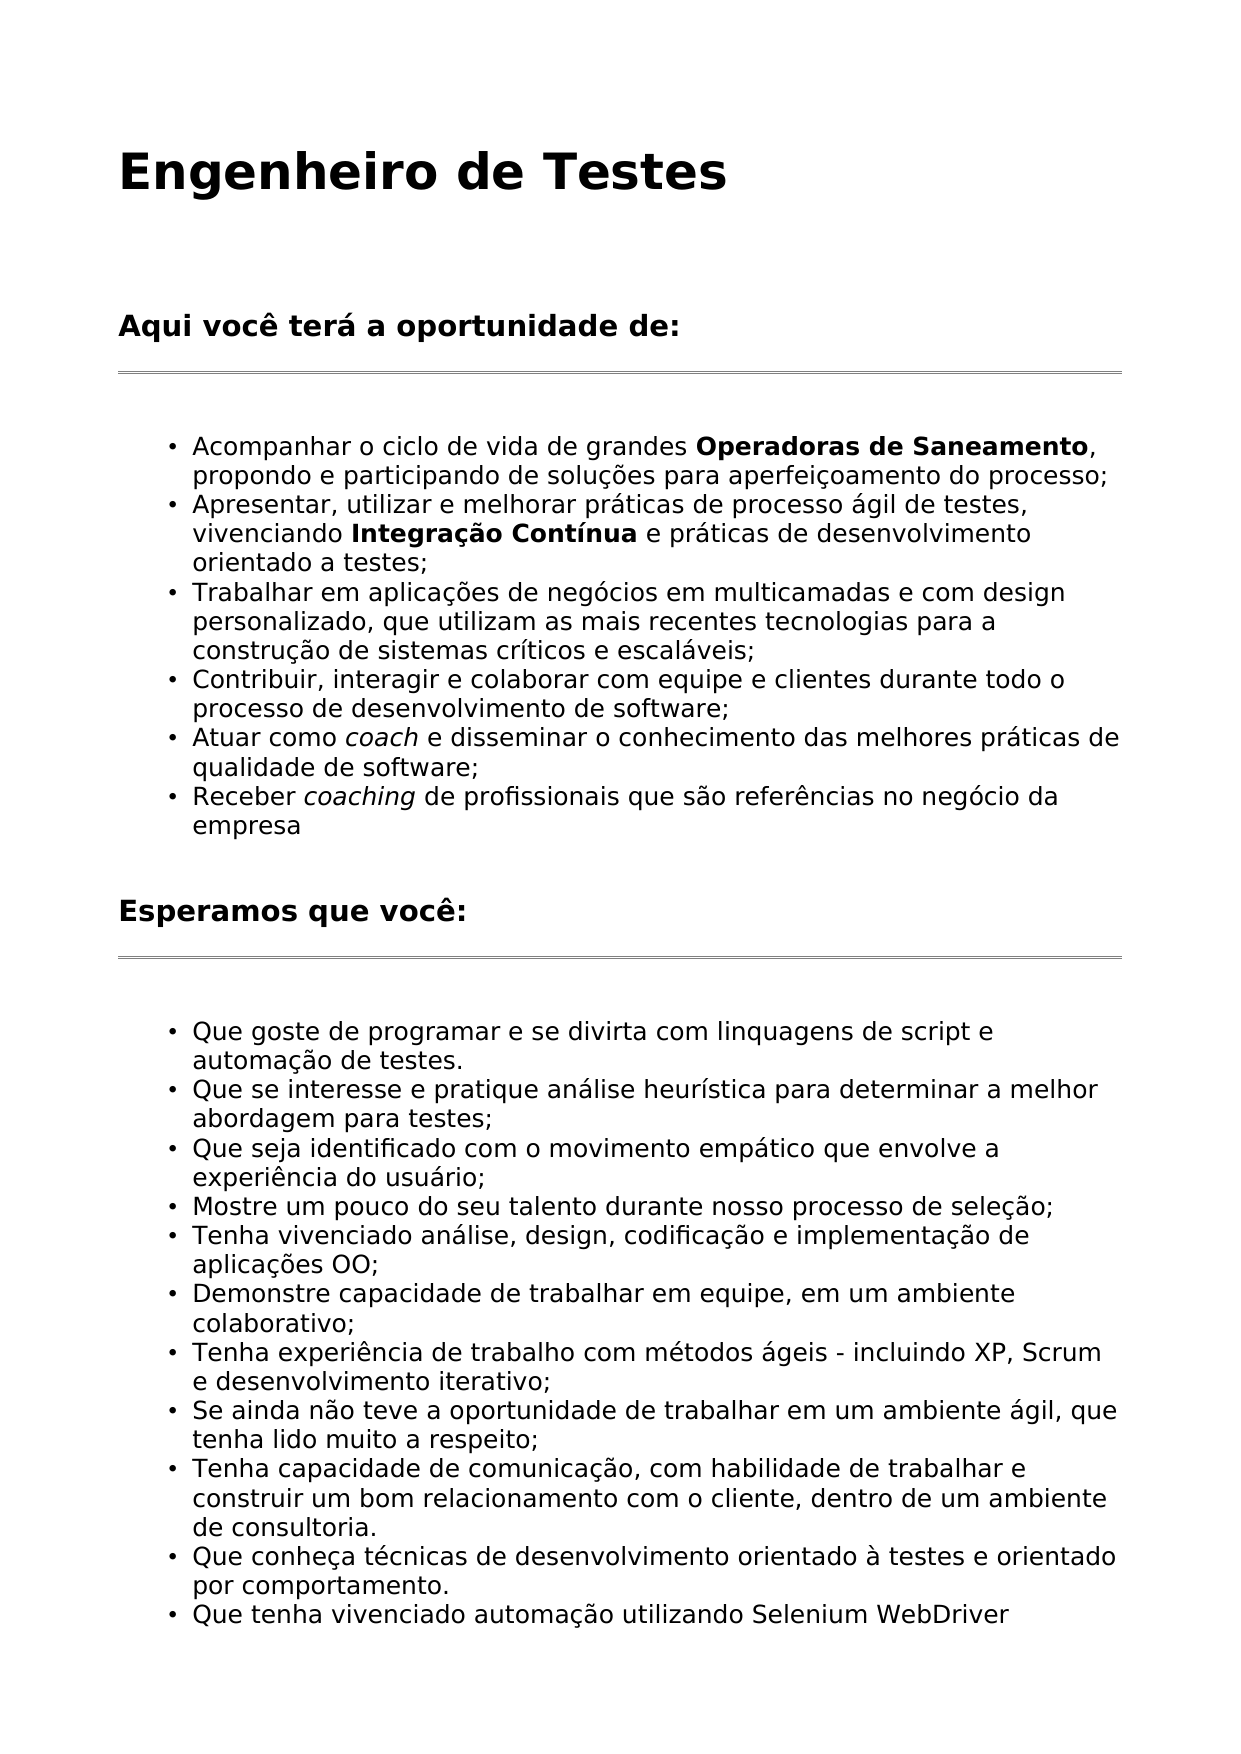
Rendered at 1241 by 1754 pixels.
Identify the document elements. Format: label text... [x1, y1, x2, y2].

list Que conheça técnicas de desenvolvimento orientado à testes e orientado por comportamento. [177, 1542, 1122, 1600]
list Mostre um pouco do seu talento durante nosso processo de seleção; [177, 1192, 1122, 1221]
list Acompanhar o ciclo de vida de grandes Operadoras de Saneamento, propondo e participando de soluções para aperfeiçoamento do processo; [177, 432, 1122, 490]
list Trabalhar em aplicações de negócios em multicamadas e com design personalizado, que utilizam as mais recentes tecnologias para a construção de sistemas críticos e escaláveis; [177, 578, 1122, 665]
subtitle Esperamos que você: [118, 895, 1122, 929]
list Tenha experiência de trabalho com métodos ágeis - incluindo XP, Scrum e desenvolvimento iterativo; [177, 1338, 1122, 1396]
list Se ainda não teve a oportunidade de trabalhar em um ambiente ágil, que tenha lido muito a respeito; [177, 1396, 1122, 1454]
list Tenha vivenciado análise, design, codificação e implementação de aplicações OO; [177, 1221, 1122, 1279]
list Demonstre capacidade de trabalhar em equipe, em um ambiente colaborativo; [177, 1279, 1122, 1338]
list Contribuir, interagir e colaborar com equipe e clientes durante todo o processo de desenvolvimento de software; [177, 665, 1122, 724]
list Que goste de programar e se divirta com linquagens de script e automação de testes. [177, 1017, 1122, 1075]
list Tenha capacidade de comunicação, com habilidade de trabalhar e construir um bom relacionamento com o cliente, dentro de um ambiente de consultoria. [177, 1454, 1122, 1542]
list Que tenha vivenciado automação utilizando Selenium WebDriver [177, 1600, 1122, 1629]
list Apresentar, utilizar e melhorar práticas de processo ágil de testes, vivenciando Integração Contínua e práticas de desenvolvimento orientado a testes; [177, 490, 1122, 578]
list Atuar como coach e disseminar o conhecimento das melhores práticas de qualidade de software; [177, 724, 1122, 782]
list Receber coaching de profissionais que são referências no negócio da empresa [177, 782, 1122, 840]
subtitle Aqui você terá a oportunidade de: [118, 310, 1122, 344]
list Que seja identificado com o movimento empático que envolve a experiência do usuário; [177, 1134, 1122, 1192]
list Que se interesse e pratique análise heurística para determinar a melhor abordagem para testes; [177, 1075, 1122, 1134]
subtitle Engenheiro de Testes [118, 143, 1122, 201]
